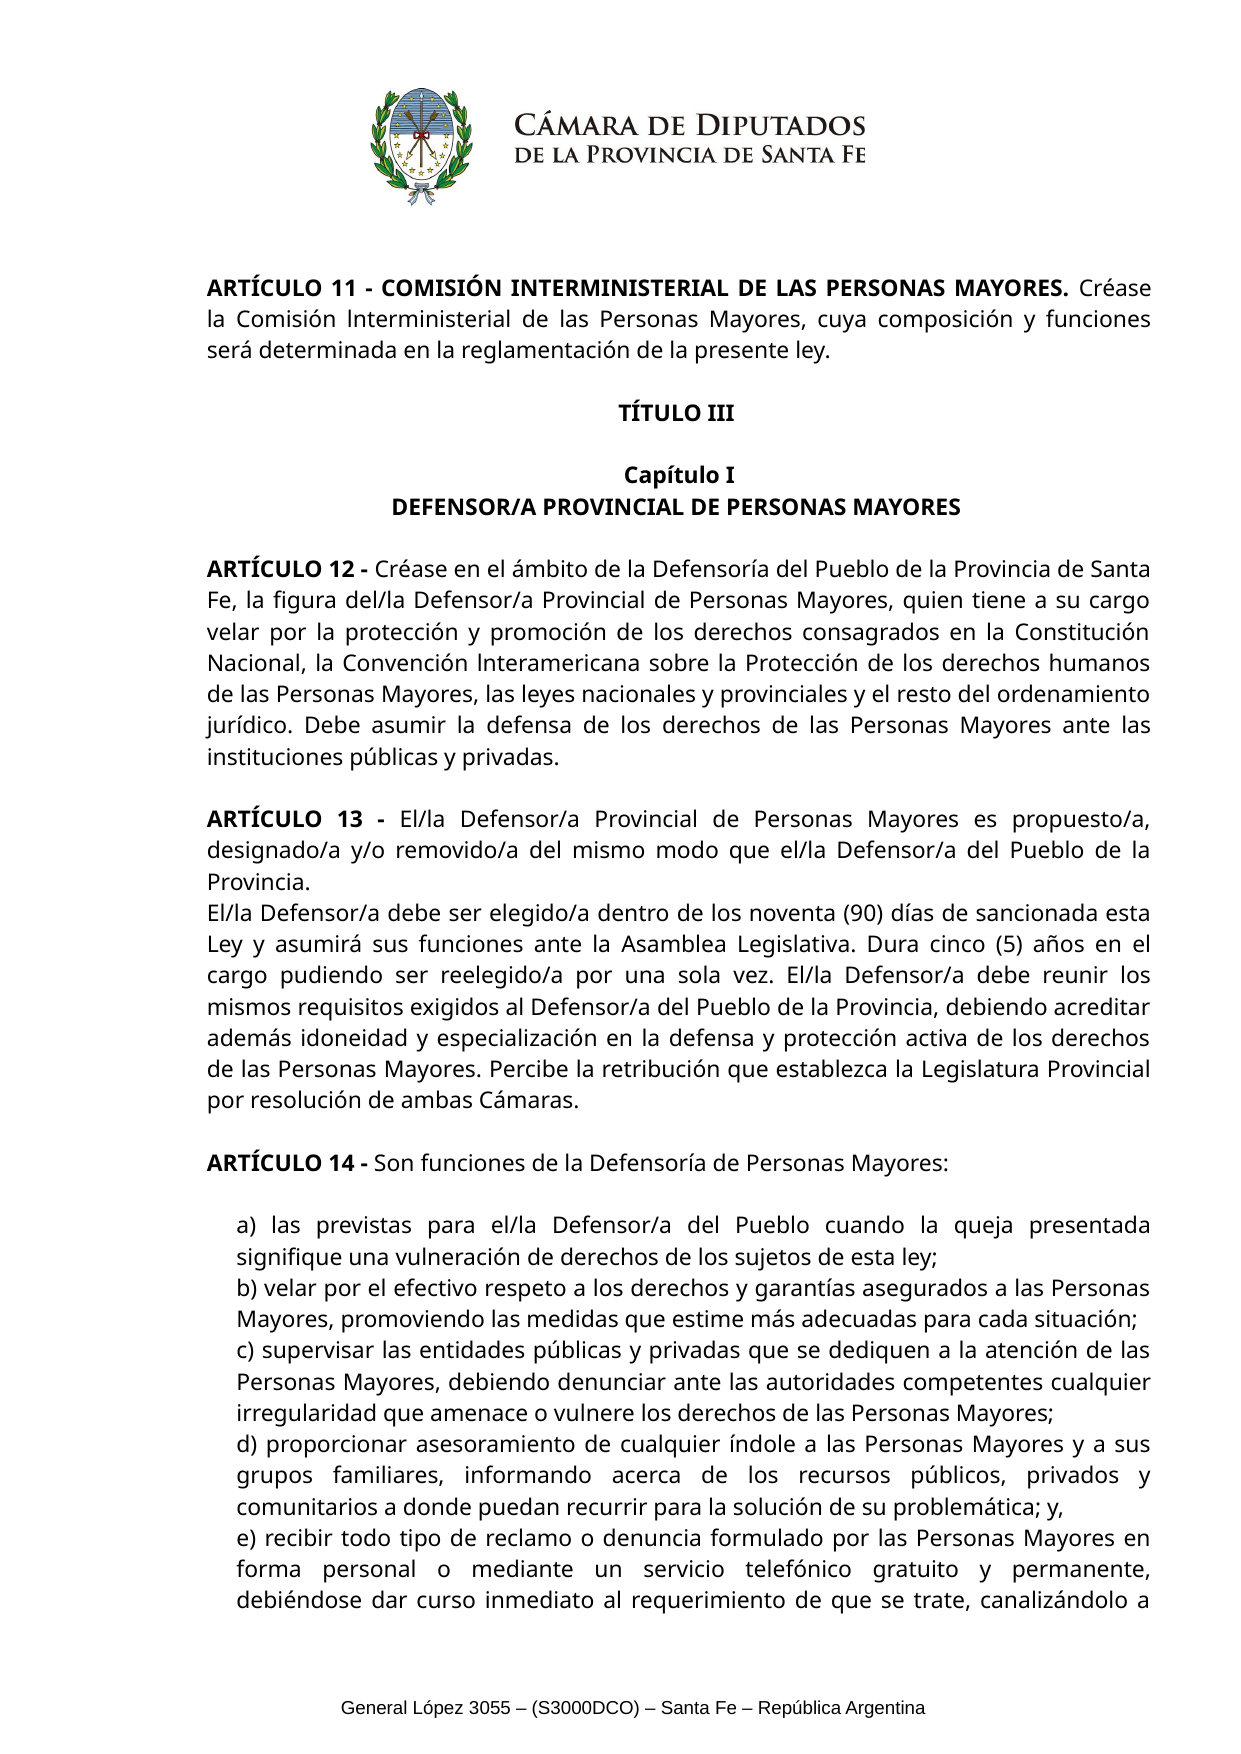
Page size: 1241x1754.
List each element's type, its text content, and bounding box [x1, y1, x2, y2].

text c) supervisar las entidades públicas y privadas que se dediquen a la atención de las Personas Mayores, debiendo denunciar ante las autoridades competentes cualquier irregularidad que amenace o vulnere los derechos de las Personas Mayores; [236, 1334, 1152, 1428]
text El/la Defensor/a debe ser elegido/a dentro de los noventa (90) días de sancionada esta Ley y asumirá sus funciones ante la Asamblea Legislativa. Dura cinco (5) años en el cargo pudiendo ser reelegido/a por una sola vez. El/la Defensor/a debe reunir los mismos requisitos exigidos al Defensor/a del Pueblo de la Provincia, debiendo acreditar además idoneidad y especialización en la defensa y protección activa de los derechos de las Personas Mayores. Percibe la retribución que establezca la Legislatura Provincial por resolución de ambas Cámaras. [207, 897, 1152, 1115]
text ARTÍCULO 11 - COMISIÓN INTERMINISTERIAL DE LAS PERSONAS MAYORES. Créase la Comisión lnterministerial de las Personas Mayores, cuya composición y funciones será determinada en la reglamentación de la presente ley. [207, 272, 1152, 365]
text e) recibir todo tipo de reclamo o denuncia formulado por las Personas Mayores en forma personal o mediante un servicio telefónico gratuito y permanente, debiéndose dar curso inmediato al requerimiento de que se trate, canalizándolo a [236, 1522, 1152, 1615]
text b) velar por el efectivo respeto a los derechos y garantías asegurados a las Personas Mayores, promoviendo las medidas que estime más adecuadas para cada situación; [236, 1272, 1152, 1334]
text a) las previstas para el/la Defensor/a del Pueblo cuando la queja presentada signifique una vulneración de derechos de los sujetos de esta ley; [236, 1209, 1152, 1272]
text TÍTULO III [207, 397, 1152, 428]
text Capítulo I [207, 459, 1152, 490]
text d) proporcionar asesoramiento de cualquier índole a las Personas Mayores y a sus grupos familiares, informando acerca de los recursos públicos, privados y comunitarios a donde puedan recurrir para la solución de su problemática; y, [236, 1428, 1152, 1522]
text DEFENSOR/A PROVINCIAL DE PERSONAS MAYORES [207, 490, 1152, 522]
text ARTÍCULO 12 - Créase en el ámbito de la Defensoría del Pueblo de la Provincia de Santa Fe, la figura del/la Defensor/a Provincial de Personas Mayores, quien tiene a su cargo velar por la protección y promoción de los derechos consagrados en la Constitución Nacional, la Convención lnteramericana sobre la Protección de los derechos humanos de las Personas Mayores, las leyes nacionales y provinciales y el resto del ordenamiento jurídico. Debe asumir la defensa de los derechos de las Personas Mayores ante las instituciones públicas y privadas. [207, 553, 1152, 772]
text ARTÍCULO 14 - Son funciones de la Defensoría de Personas Mayores: [207, 1147, 1152, 1178]
text ARTÍCULO 13 - El/la Defensor/a Provincial de Personas Mayores es propuesto/a, designado/a y/o removido/a del mismo modo que el/la Defensor/a del Pueblo de la Provincia. [207, 803, 1152, 897]
picture [370, 88, 866, 210]
